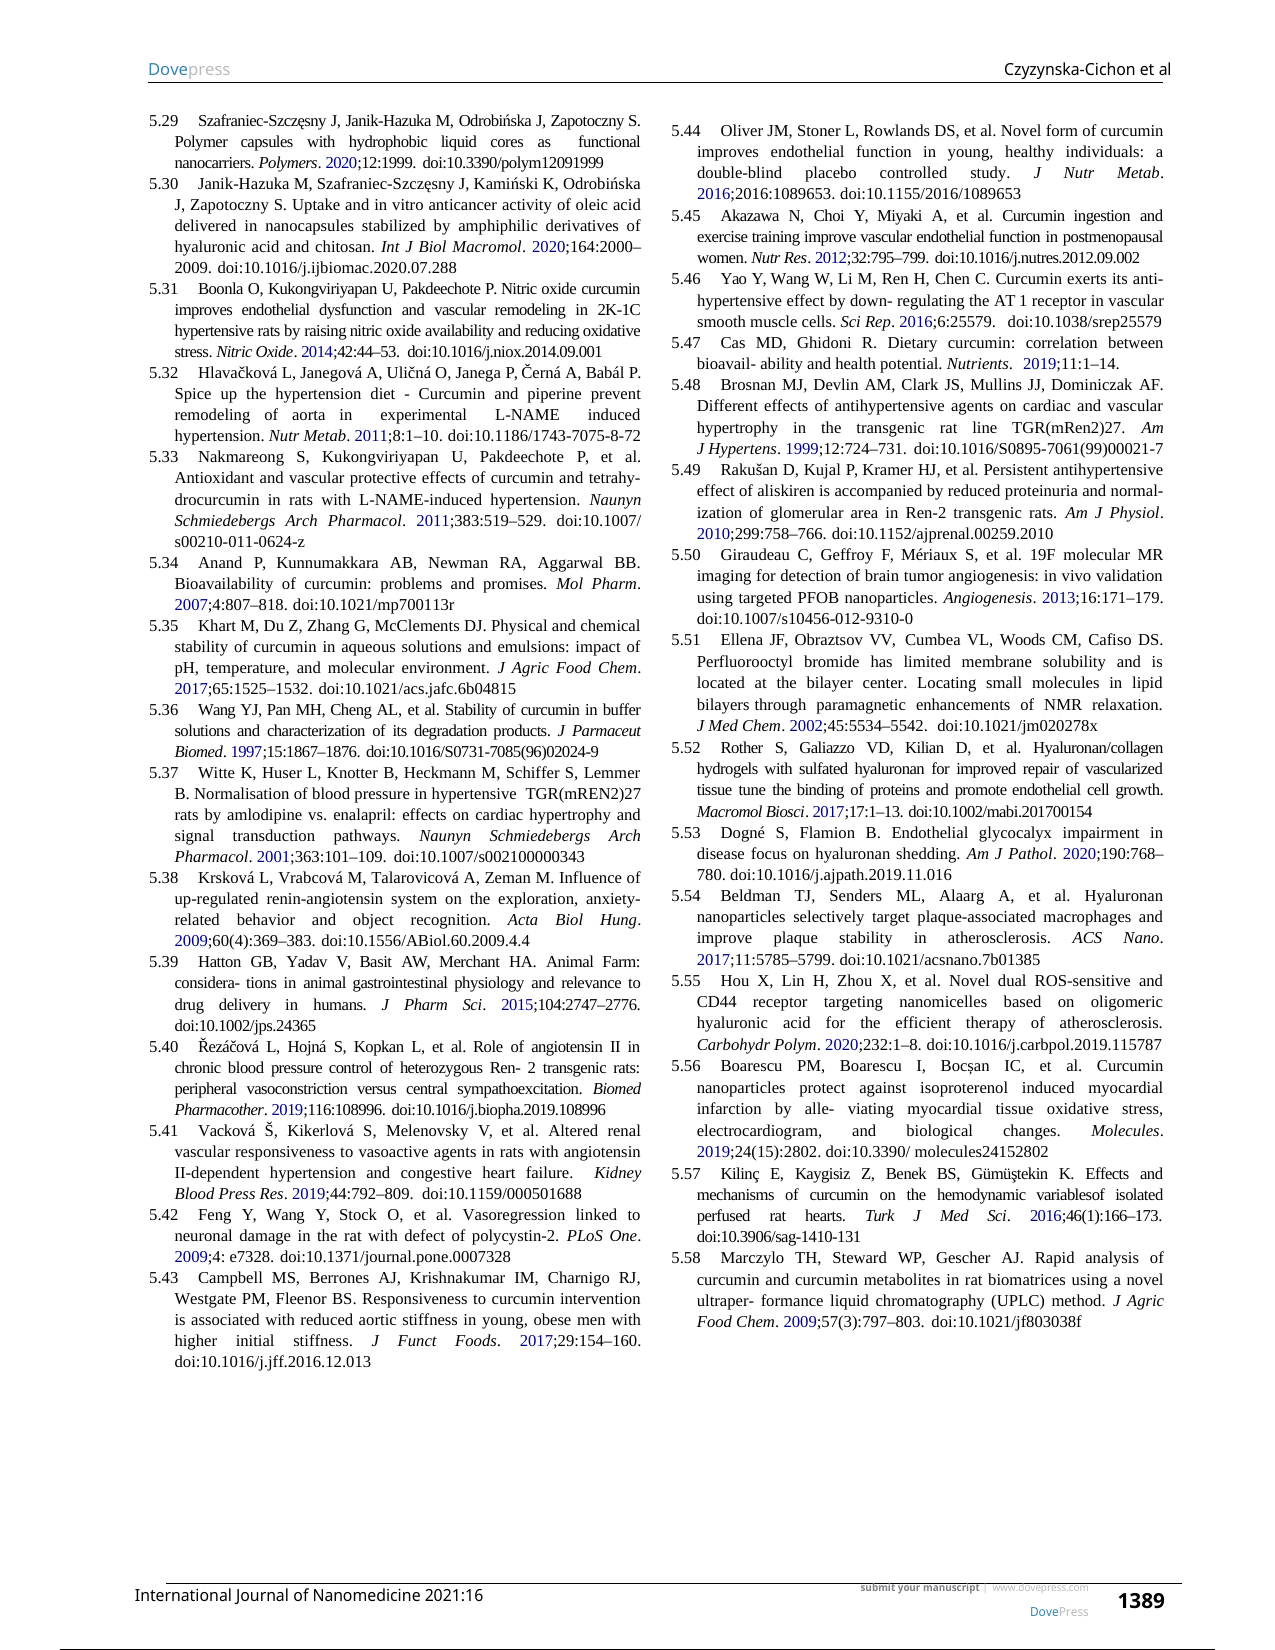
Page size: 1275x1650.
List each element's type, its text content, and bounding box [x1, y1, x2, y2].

list Boonla O, Kukongviriyapan U, Pakdeechote P. Nitric oxide curcumin improves endothelial dysfunction and vascular remodeling in 2K-1C hypertensive rats by raising nitric oxide availability and reducing oxidative stress. Nitric Oxide. 2014;42:44–53. doi:10.1016/j.niox.2014.09.001 [149, 279, 641, 361]
text International Journal of Nanomedicine 2021:16 submit your manuscript | www.dovepress.com [48, 1586, 1089, 1605]
list Boarescu PM, Boarescu I, Bocșan IC, et al. Curcumin nanoparticles protect against isoproterenol induced myocardial infarction by alle- viating myocardial tissue oxidative stress, electrocardiogram, and biological changes. Molecules. 2019;24(15):2802. doi:10.3390/ molecules24152802 [671, 1056, 1164, 1161]
list Dogné S, Flamion B. Endothelial glycocalyx impairment in disease focus on hyaluronan shedding. Am J Pathol. 2020;190:768–780. doi:10.1016/j.ajpath.2019.11.016 [671, 823, 1164, 884]
list Kilinç E, Kaygisiz Z, Benek BS, Gümüştekin K. Effects and mechanisms of curcumin on the hemodynamic variablesof isolated perfused rat hearts. Turk J Med Sci. 2016;46(1):166–173. doi:10.3906/sag-1410-131 [671, 1164, 1163, 1246]
list Akazawa N, Choi Y, Miyaki A, et al. Curcumin ingestion and exercise training improve vascular endothelial function in postmenopausal women. Nutr Res. 2012;32:795–799. doi:10.1016/j.nutres.2012.09.002 [671, 205, 1163, 267]
list Yao Y, Wang W, Li M, Ren H, Chen C. Curcumin exerts its anti- hypertensive effect by down- regulating the AT 1 receptor in vascular smooth muscle cells. Sci Rep. 2016;6:25579. doi:10.1038/srep25579 [671, 269, 1164, 331]
list Wang YJ, Pan MH, Cheng AL, et al. Stability of curcumin in buffer solutions and characterization of its degradation products. J Parmaceut Biomed. 1997;15:1867–1876. doi:10.1016/S0731-7085(96)02024-9 [149, 700, 641, 761]
subtitle 1389 [1117, 1587, 1227, 1615]
list Khart M, Du Z, Zhang G, McClements DJ. Physical and chemical stability of curcumin in aqueous solutions and emulsions: impact of pH, temperature, and molecular environment. J Agric Food Chem. 2017;65:1525–1532. doi:10.1021/acs.jafc.6b04815 [149, 616, 641, 698]
list Witte K, Huser L, Knotter B, Heckmann M, Schiffer S, Lemmer B. Normalisation of blood pressure in hypertensive TGR(mREN2)27 rats by amlodipine vs. enalapril: effects on cardiac hypertrophy and signal transduction pathways. Naunyn Schmiedebergs Arch Pharmacol. 2001;363:101–109. doi:10.1007/s002100000343 [149, 763, 641, 866]
list Rakušan D, Kujal P, Kramer HJ, et al. Persistent antihypertensive effect of aliskiren is accompanied by reduced proteinuria and normal- ization of glomerular area in Ren-2 transgenic rats. Am J Physiol. 2010;299:758–766. doi:10.1152/ajprenal.00259.2010 [671, 460, 1164, 543]
list Krsková L, Vrabcová M, Talarovicová A, Zeman M. Influence of up-regulated renin-angiotensin system on the exploration, anxiety-related behavior and object recognition. Acta Biol Hung. 2009;60(4):369–383. doi:10.1556/ABiol.60.2009.4.4 [149, 868, 641, 950]
list Anand P, Kunnumakkara AB, Newman RA, Aggarwal BB. Bioavailability of curcumin: problems and promises. Mol Pharm. 2007;4:807–818. doi:10.1021/mp700113r [149, 552, 641, 614]
list Vacková Š, Kikerlová S, Melenovsky V, et al. Altered renal vascular responsiveness to vasoactive agents in rats with angiotensin II-dependent hypertension and congestive heart failure. Kidney Blood Press Res. 2019;44:792–809. doi:10.1159/000501688 [149, 1121, 641, 1203]
list Oliver JM, Stoner L, Rowlands DS, et al. Novel form of curcumin improves endothelial function in young, healthy individuals: a double-blind placebo controlled study. J Nutr Metab. 2016;2016:1089653. doi:10.1155/2016/1089653 [671, 120, 1164, 203]
list Řezáčová L, Hojná S, Kopkan L, et al. Role of angiotensin II in chronic blood pressure control of heterozygous Ren- 2 transgenic rats: peripheral vasoconstriction versus central sympathoexcitation. Biomed Pharmacother. 2019;116:108996. doi:10.1016/j.biopha.2019.108996 [149, 1036, 641, 1119]
list Nakmareong S, Kukongviriyapan U, Pakdeechote P, et al. Antioxidant and vascular protective effects of curcumin and tetrahy- drocurcumin in rats with L-NAME-induced hypertension. Naunyn Schmiedebergs Arch Pharmacol. 2011;383:519–529. doi:10.1007/ s00210-011-0624-z [149, 447, 641, 551]
list Marczylo TH, Steward WP, Gescher AJ. Rapid analysis of curcumin and curcumin metabolites in rat biomatrices using a novel ultraper- formance liquid chromatography (UPLC) method. J Agric Food Chem. 2009;57(3):797–803. doi:10.1021/jf803038f [671, 1248, 1164, 1331]
list Ellena JF, Obraztsov VV, Cumbea VL, Woods CM, Cafiso DS. Perfluorooctyl bromide has limited membrane solubility and is located at the bilayer center. Locating small molecules in lipid bilayers through paramagnetic enhancements of NMR relaxation. J Med Chem. 2002;45:5534–5542. doi:10.1021/jm020278x [671, 630, 1164, 735]
list Szafraniec-Szczęsny J, Janik-Hazuka M, Odrobińska J, Zapotoczny S. Polymer capsules with hydrophobic liquid cores as functional nanocarriers. Polymers. 2020;12:1999. doi:10.3390/polym12091999 [149, 111, 641, 172]
text DovePress [48, 1605, 1089, 1619]
list Giraudeau C, Geffroy F, Mériaux S, et al. 19F molecular MR imaging for detection of brain tumor angiogenesis: in vivo validation using targeted PFOB nanoparticles. Angiogenesis. 2013;16:171–179. doi:10.1007/s10456-012-9310-0 [671, 545, 1164, 628]
list Feng Y, Wang Y, Stock O, et al. Vasoregression linked to neuronal damage in the rat with defect of polycystin-2. PLoS One. 2009;4: e7328. doi:10.1371/journal.pone.0007328 [149, 1205, 641, 1266]
list Beldman TJ, Senders ML, Alaarg A, et al. Hyaluronan nanoparticles selectively target plaque-associated macrophages and improve plaque stability in atherosclerosis. ACS Nano. 2017;11:5785–5799. doi:10.1021/acsnano.7b01385 [671, 886, 1163, 969]
list Janik-Hazuka M, Szafraniec-Szczęsny J, Kamiński K, Odrobińska J, Zapotoczny S. Uptake and in vitro anticancer activity of oleic acid delivered in nanocapsules stabilized by amphiphilic derivatives of hyaluronic acid and chitosan. Int J Biol Macromol. 2020;164:2000–2009. doi:10.1016/j.ijbiomac.2020.07.288 [149, 174, 641, 277]
list Rother S, Galiazzo VD, Kilian D, et al. Hyaluronan/collagen hydrogels with sulfated hyaluronan for improved repair of vascularized tissue tune the binding of proteins and promote endothelial cell growth. Macromol Biosci. 2017;17:1–13. doi:10.1002/mabi.201700154 [671, 738, 1164, 821]
list Brosnan MJ, Devlin AM, Clark JS, Mullins JJ, Dominiczak AF. Different effects of antihypertensive agents on cardiac and vascular hypertrophy in the transgenic rat line TGR(mRen2)27. Am J Hypertens. 1999;12:724–731. doi:10.1016/S0895-7061(99)00021-7 [671, 375, 1164, 458]
list Cas MD, Ghidoni R. Dietary curcumin: correlation between bioavail- ability and health potential. Nutrients. 2019;11:1–14. [671, 333, 1164, 373]
list Hou X, Lin H, Zhou X, et al. Novel dual ROS-sensitive and CD44 receptor targeting nanomicelles based on oligomeric hyaluronic acid for the efficient therapy of atherosclerosis. Carbohydr Polym. 2020;232:1–8. doi:10.1016/j.carbpol.2019.115787 [671, 971, 1164, 1054]
list Hatton GB, Yadav V, Basit AW, Merchant HA. Animal Farm: considera- tions in animal gastrointestinal physiology and relevance to drug delivery in humans. J Pharm Sci. 2015;104:2747–2776. doi:10.1002/jps.24365 [149, 952, 641, 1034]
text Dovepress Czyzynska-Cichon et al [148, 58, 1227, 80]
list Campbell MS, Berrones AJ, Krishnakumar IM, Charnigo RJ, Westgate PM, Fleenor BS. Responsiveness to curcumin intervention is associated with reduced aortic stiffness in young, obese men with higher initial stiffness. J Funct Foods. 2017;29:154–160. doi:10.1016/j.jff.2016.12.013 [149, 1268, 641, 1371]
list Hlavačková L, Janegová A, Uličná O, Janega P, Černá A, Babál P. Spice up the hypertension diet - Curcumin and piperine prevent remodeling of aorta in experimental L-NAME induced hypertension. Nutr Metab. 2011;8:1–10. doi:10.1186/1743-7075-8-72 [149, 363, 641, 445]
